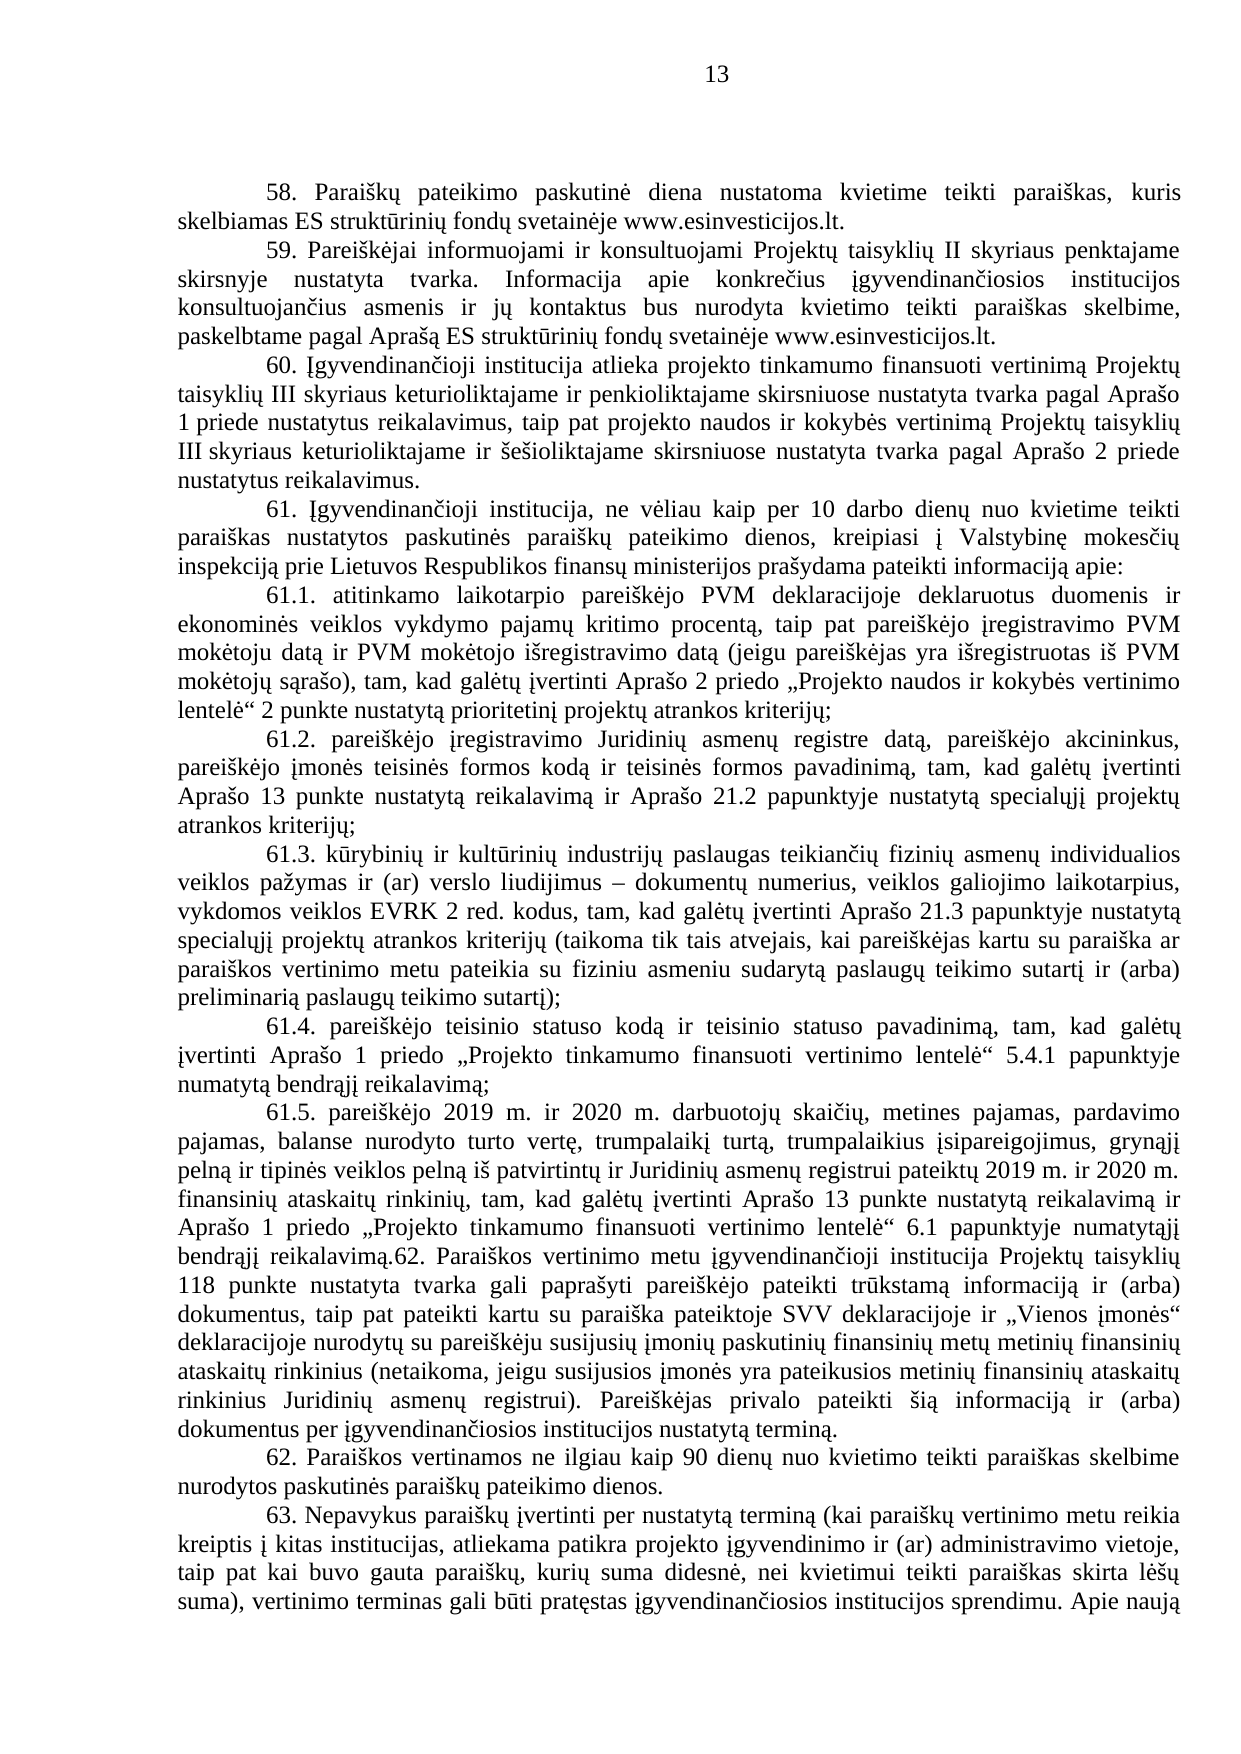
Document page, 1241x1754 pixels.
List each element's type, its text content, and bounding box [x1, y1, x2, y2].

text 58. Paraiškų pateikimo paskutinė diena nustatoma kvietime teikti paraiškas, kuris skelbiamas ES struktūrinių fondų svetainėje www.esinvesticijos.lt. [177, 177, 1181, 235]
text 61.1. atitinkamo laikotarpio pareiškėjo PVM deklaracijoje deklaruotus duomenis ir ekonominės veiklos vykdymo pajamų kritimo procentą, taip pat pareiškėjo įregistravimo PVM mokėtoju datą ir PVM mokėtojo išregistravimo datą (jeigu pareiškėjas yra išregistruotas iš PVM mokėtojų sąrašo), tam, kad galėtų įvertinti Aprašo 2 priedo „Projekto naudos ir kokybės vertinimo lentelė“ 2 punkte nustatytą prioritetinį projektų atrankos kriterijų; [177, 580, 1181, 724]
text 61.2. pareiškėjo įregistravimo Juridinių asmenų registre datą, pareiškėjo akcininkus, pareiškėjo įmonės teisinės formos kodą ir teisinės formos pavadinimą, tam, kad galėtų įvertinti Aprašo 13 punkte nustatytą reikalavimą ir Aprašo 21.2 papunktyje nustatytą specialųjį projektų atrankos kriterijų; [177, 724, 1181, 839]
text 63. Nepavykus paraiškų įvertinti per nustatytą terminą (kai paraiškų vertinimo metu reikia kreiptis į kitas institucijas, atliekama patikra projekto įgyvendinimo ir (ar) administravimo vietoje, taip pat kai buvo gauta paraiškų, kurių suma didesnė, nei kvietimui teikti paraiškas skirta lėšų suma), vertinimo terminas gali būti pratęstas įgyvendinančiosios institucijos sprendimu. Apie naują [177, 1500, 1181, 1615]
text 61.4. pareiškėjo teisinio statuso kodą ir teisinio statuso pavadinimą, tam, kad galėtų įvertinti Aprašo 1 priedo „Projekto tinkamumo finansuoti vertinimo lentelė“ 5.4.1 papunktyje numatytą bendrąjį reikalavimą; [177, 1011, 1181, 1097]
text 61.5. pareiškėjo 2019 m. ir 2020 m. darbuotojų skaičių, metines pajamas, pardavimo pajamas, balanse nurodyto turto vertę, trumpalaikį turtą, trumpalaikius įsipareigojimus, grynąjį pelną ir tipinės veiklos pelną iš patvirtintų ir Juridinių asmenų registrui pateiktų 2019 m. ir 2020 m. finansinių ataskaitų rinkinių, tam, kad galėtų įvertinti Aprašo 13 punkte nustatytą reikalavimą ir Aprašo 1 priedo „Projekto tinkamumo finansuoti vertinimo lentelė“ 6.1 papunktyje numatytąjį bendrąjį reikalavimą.62. Paraiškos vertinimo metu įgyvendinančioji institucija Projektų taisyklių 118 punkte nustatyta tvarka gali paprašyti pareiškėjo pateikti trūkstamą informaciją ir (arba) dokumentus, taip pat pateikti kartu su paraiška pateiktoje SVV deklaracijoje ir „Vienos įmonės“ deklaracijoje nurodytų su pareiškėju susijusių įmonių paskutinių finansinių metų metinių finansinių ataskaitų rinkinius (netaikoma, jeigu susijusios įmonės yra pateikusios metinių finansinių ataskaitų rinkinius Juridinių asmenų registrui). Pareiškėjas privalo pateikti šią informaciją ir (arba) dokumentus per įgyvendinančiosios institucijos nustatytą terminą. [177, 1097, 1181, 1442]
text 62. Paraiškos vertinamos ne ilgiau kaip 90 dienų nuo kvietimo teikti paraiškas skelbime nurodytos paskutinės paraiškų pateikimo dienos. [177, 1442, 1181, 1500]
text 60. Įgyvendinančioji institucija atlieka projekto tinkamumo finansuoti vertinimą Projektų taisyklių III skyriaus keturioliktajame ir penkioliktajame skirsniuose nustatyta tvarka pagal Aprašo 1 priede nustatytus reikalavimus, taip pat projekto naudos ir kokybės vertinimą Projektų taisyklių III skyriaus keturioliktajame ir šešioliktajame skirsniuose nustatyta tvarka pagal Aprašo 2 priede nustatytus reikalavimus. [177, 350, 1181, 494]
text 61. Įgyvendinančioji institucija, ne vėliau kaip per 10 darbo dienų nuo kvietime teikti paraiškas nustatytos paskutinės paraiškų pateikimo dienos, kreipiasi į Valstybinę mokesčių inspekciją prie Lietuvos Respublikos finansų ministerijos prašydama pateikti informaciją apie: [177, 494, 1181, 580]
text 61.3. kūrybinių ir kultūrinių industrijų paslaugas teikiančių fizinių asmenų individualios veiklos pažymas ir (ar) verslo liudijimus – dokumentų numerius, veiklos galiojimo laikotarpius, vykdomos veiklos EVRK 2 red. kodus, tam, kad galėtų įvertinti Aprašo 21.3 papunktyje nustatytą specialųjį projektų atrankos kriterijų (taikoma tik tais atvejais, kai pareiškėjas kartu su paraiška ar paraiškos vertinimo metu pateikia su fiziniu asmeniu sudarytą paslaugų teikimo sutartį ir (arba) preliminarią paslaugų teikimo sutartį); [177, 839, 1181, 1011]
text 59. Pareiškėjai informuojami ir konsultuojami Projektų taisyklių II skyriaus penktajame skirsnyje nustatyta tvarka. Informacija apie konkrečius įgyvendinančiosios institucijos konsultuojančius asmenis ir jų kontaktus bus nurodyta kvietimo teikti paraiškas skelbime, paskelbtame pagal Aprašą ES struktūrinių fondų svetainėje www.esinvesticijos.lt. [177, 235, 1181, 350]
